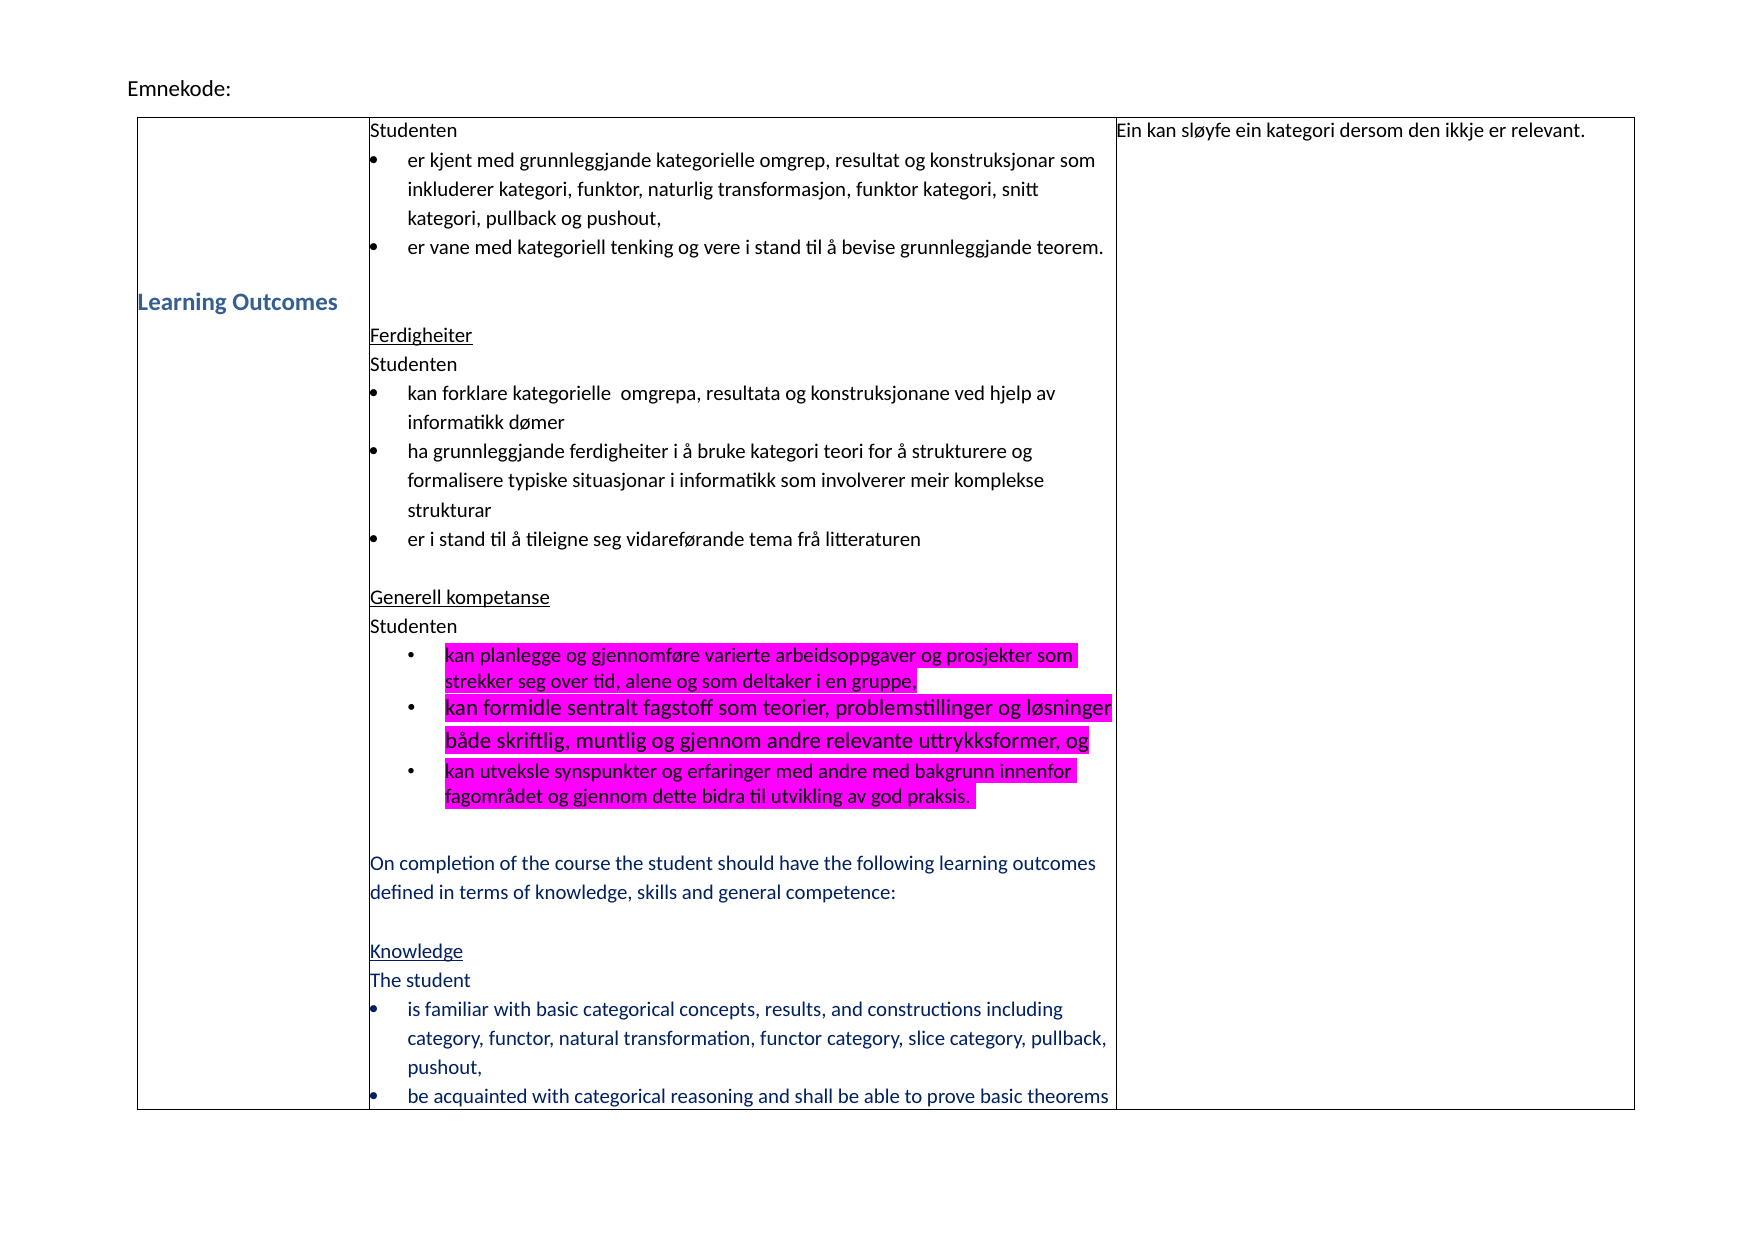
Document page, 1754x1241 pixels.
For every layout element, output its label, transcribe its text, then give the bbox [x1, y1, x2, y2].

table_cell Ein kan sløyfe ein kategori dersom den ikkje er relevant. [1117, 118, 1634, 1109]
table_cell Learning Outcomes [138, 118, 369, 1109]
table_cell Studenten skal ved avslutta emne ha følgjande læringsutbytte definert i kunnskapar, ferdigheiter og generell kompetanse: Kunnskapar Studenten er kjent med grunnleggjande kategorielle omgrep, resultat og konstruksjonar som inkluderer kategori, funktor, naturlig transformasjon, funktor kategori, snitt kategori, pullback og pushout, er vane med kategoriell tenking og vere i stand til å bevise grunnleggjande teorem. Ferdigheiter Studenten kan forklare kategorielle omgrepa, resultata og konstruksjonane ved hjelp av informatikk dømer ha grunnleggjande ferdigheiter i å bruke kategori teori for å strukturere og formalisere typiske situasjonar i informatikk som involverer meir komplekse strukturar er i stand til å tileigne seg vidareførande tema frå litteraturen Generell kompetanse Studenten kan planlegge og gjennomføre varierte arbeidsoppgaver og prosjekter som strekker seg over tid, alene og som deltaker i en gruppe, kan formidle sentralt fagstoff som teorier, problemstillinger og løsninger både skriftlig, muntlig og gjennom andre relevante uttrykksformer, og kan utveksle synspunkter og erfaringer med andre med bakgrunn innenfor fagområdet og gjennom dette bidra til utvikling av god praksis. On completion of the course the student should have the following learning outcomes defined in terms of knowledge, skills and general competence: Knowledge The student is familiar with basic categorical concepts, results, and constructions including category, functor, natural transformation, functor category, slice category, pullback, pushout, be acquainted with categorical reasoning and shall be able to prove basic theorems Skills The student is able to explain those concepts, results, and constructions by examples from informatics, has basic capabilities to use category theory to structure and to typical complex situations in informatics involving structured subjects under study, be able to acquire necessary continuative subjects from the literature. General competence The student can apply his/her knowledge and skills in new areas in order to carry out advanced assignments and projects, can communicate extensive independent work and masters language and terminology of the academic field, and can communicate about academic issues, analyses and conclusions in the field, both with specialists and the general public. [370, 118, 1116, 1109]
